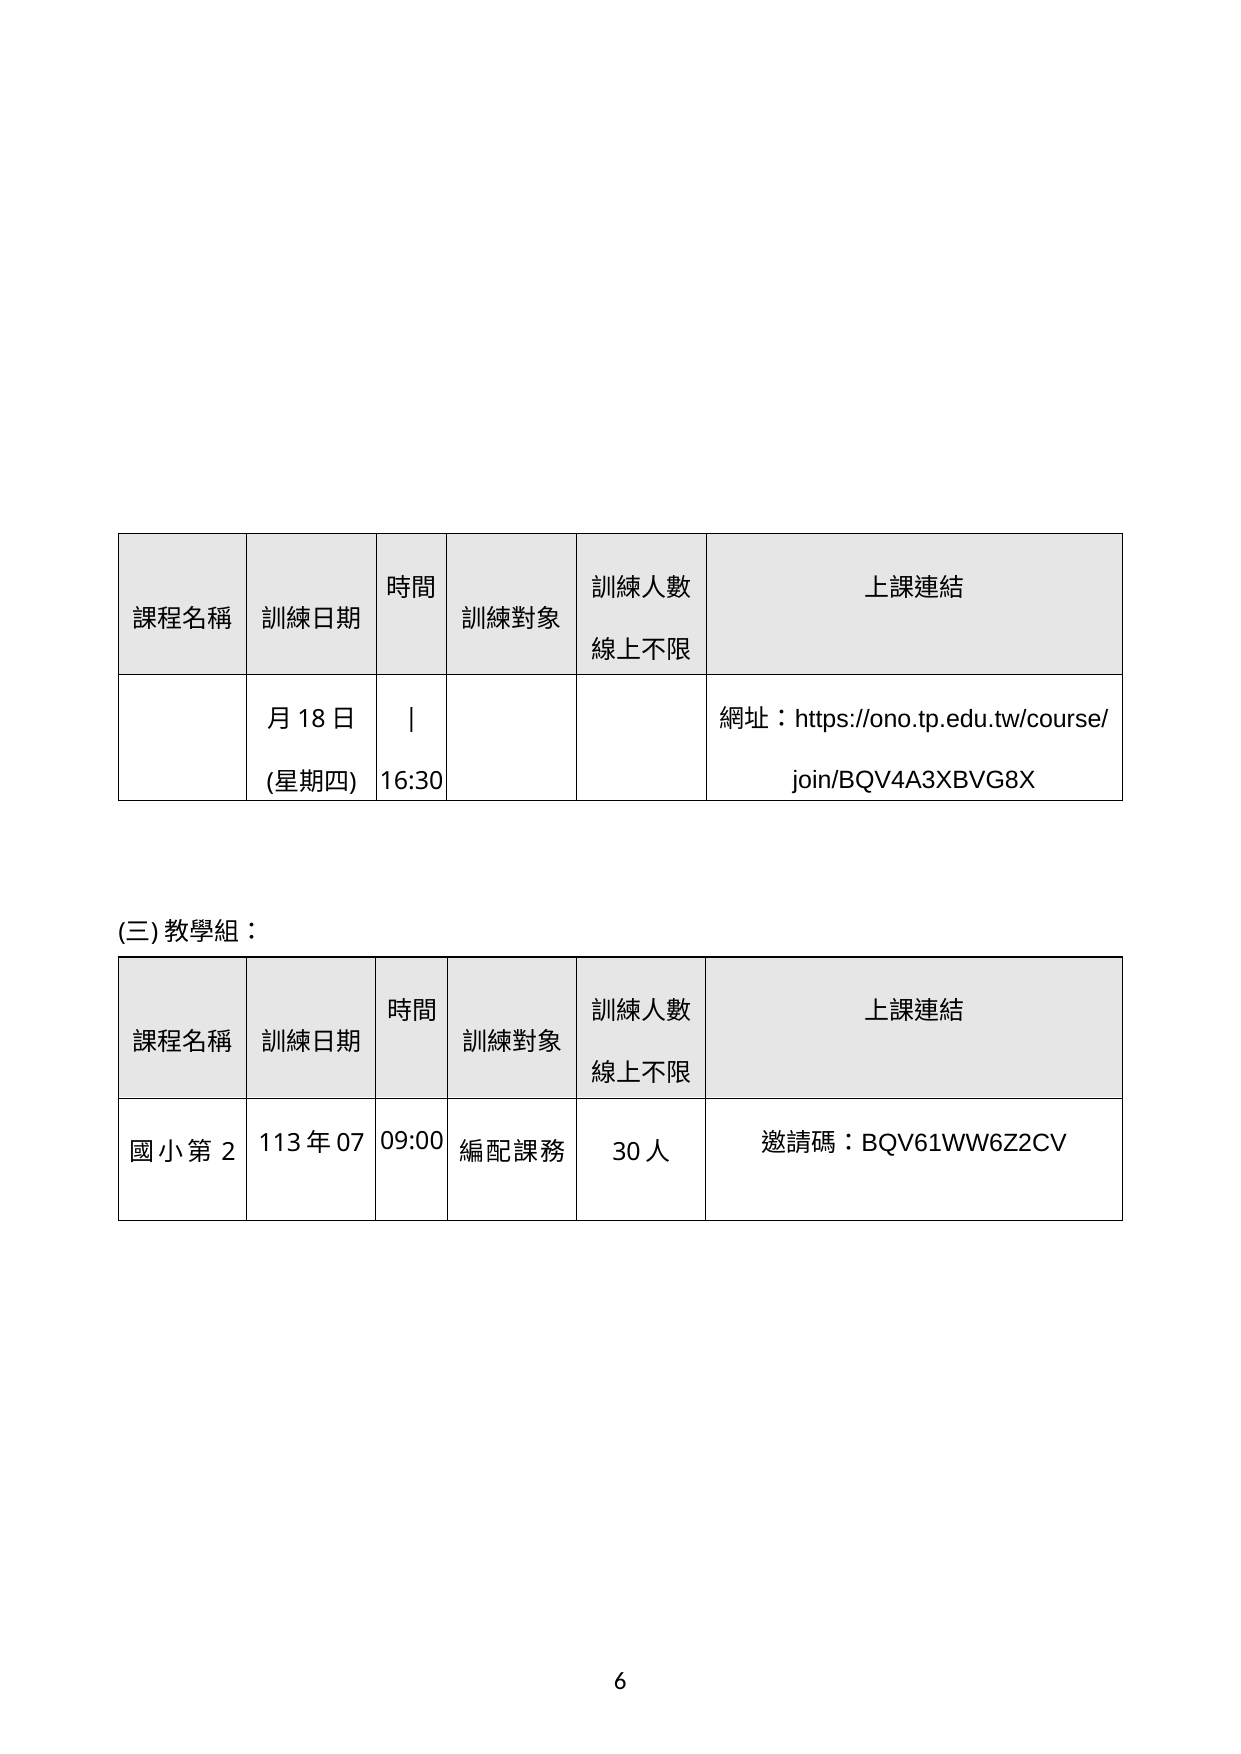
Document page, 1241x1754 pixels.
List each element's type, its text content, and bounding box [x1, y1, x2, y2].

table_cell 編配課務負責人員、教學組或相關模組使用者(教學組組長、教務處相關業務人員)。 [448, 1099, 576, 1220]
table_header 訓練日期 [247, 534, 376, 674]
table_header 課程名稱 [119, 958, 246, 1097]
table_header 訓練日期 [247, 958, 375, 1097]
table_cell 網址：https://ono.tp.edu.tw/course/ join/BQV4A3XBVG8X [707, 675, 1122, 800]
table_cell 邀請碼：BQV61WW6Z2CV [706, 1099, 1122, 1220]
table_header 課程名稱 [119, 534, 246, 674]
table_cell 月18日 (星期四) [247, 675, 376, 800]
text (三) 教學組： [118, 888, 1122, 951]
table_header 訓練人數 線上不限 [577, 958, 705, 1097]
table_header 時間 [377, 534, 446, 674]
table_header 訓練對象 [447, 534, 576, 674]
table_header 上課連結 [706, 958, 1122, 1097]
table_cell 國小第2 [119, 1099, 246, 1220]
table_header 時間 [376, 958, 447, 1097]
table_header 上課連結 [707, 534, 1122, 674]
table_cell 09:00 [376, 1099, 447, 1220]
table_cell [577, 675, 706, 800]
table_header 訓練對象 [448, 958, 576, 1097]
table_cell | 16:30 [377, 675, 446, 800]
table_cell [447, 675, 576, 800]
table_cell [119, 675, 246, 800]
table_cell 30人 [577, 1099, 705, 1220]
table_header 訓練人數 線上不限 [577, 534, 706, 674]
table_cell 113年07 [247, 1099, 375, 1220]
